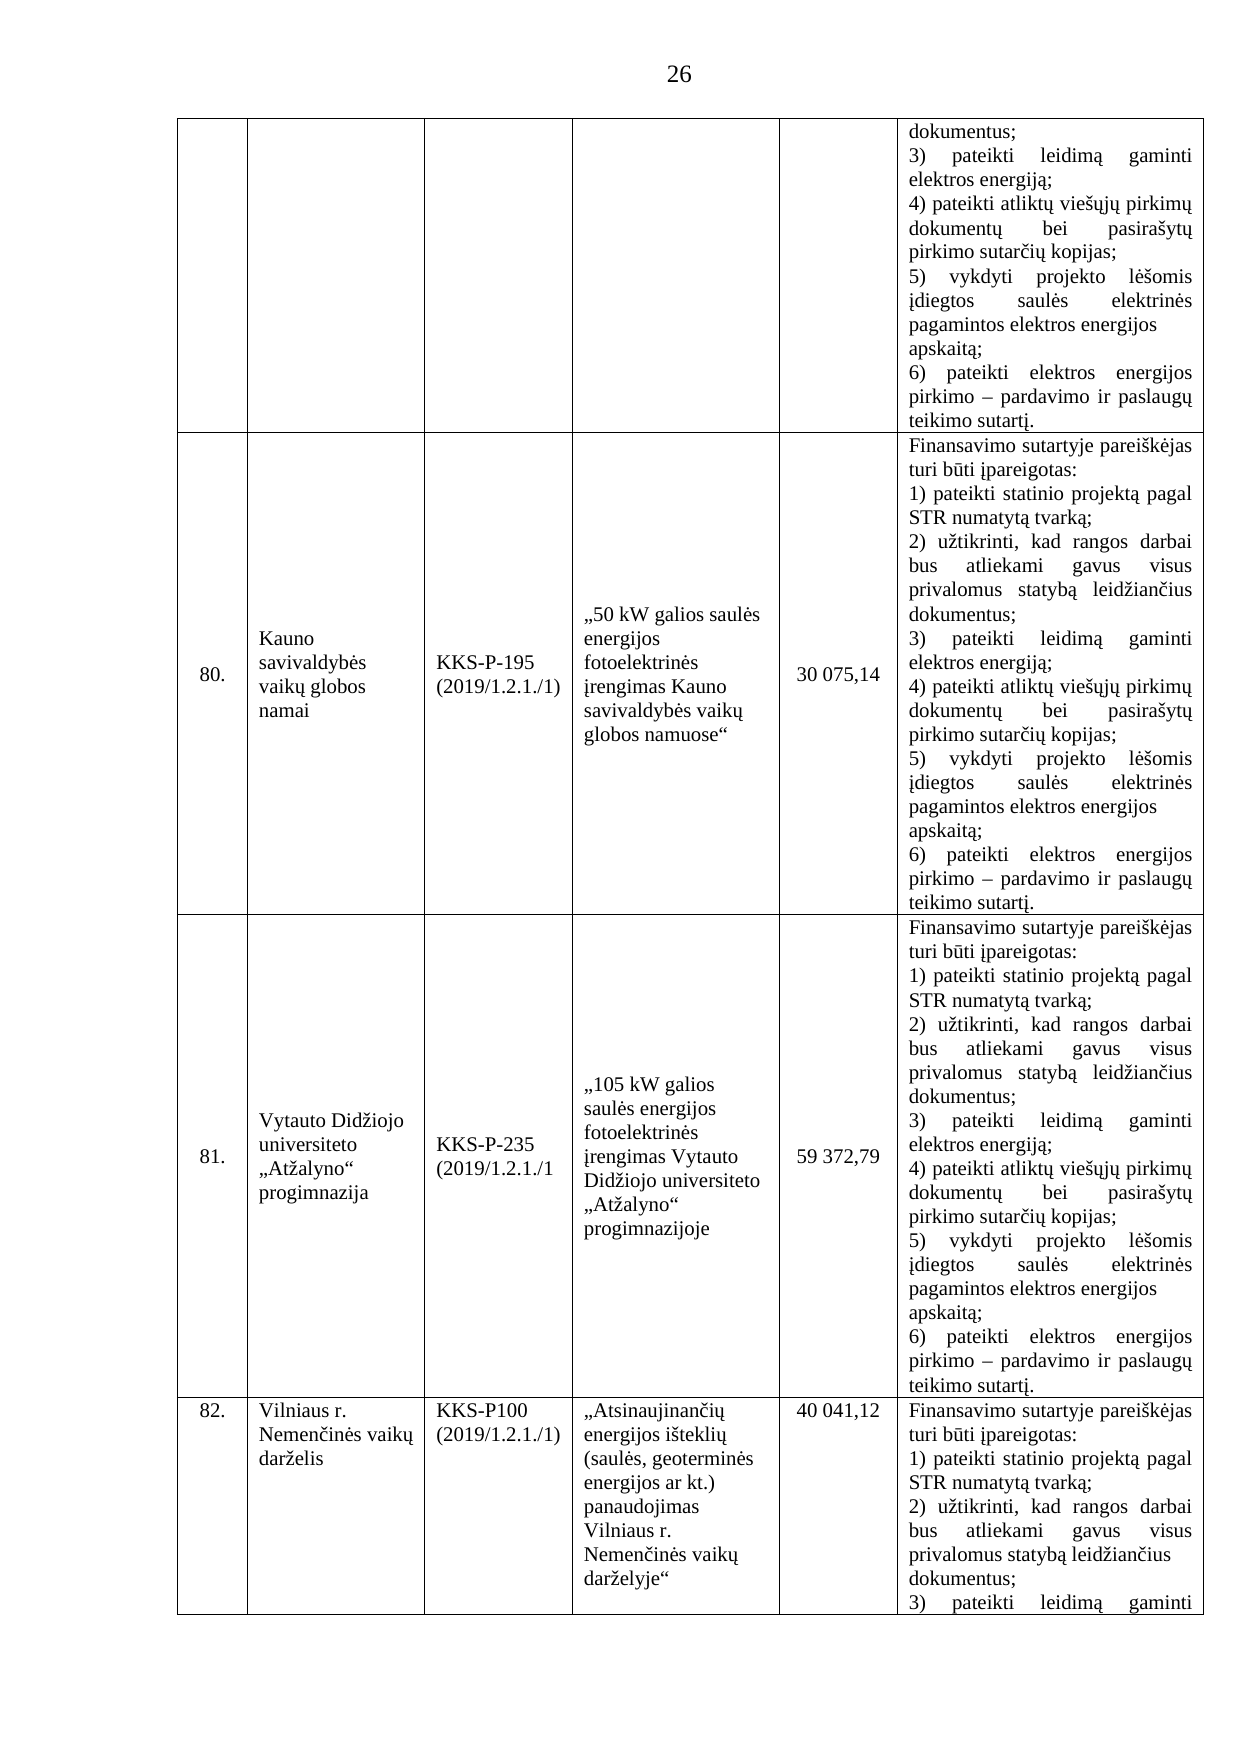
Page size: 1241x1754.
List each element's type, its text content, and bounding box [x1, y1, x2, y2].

table_cell 40 041,12 [780, 1398, 897, 1614]
table_cell Vilniaus r. Nemenčinės vaikų darželis [248, 1398, 424, 1614]
table_cell „105 kW galios saulės energijos fotoelektrinės įrengimas Vytauto Didžiojo universiteto „Atžalyno“ progimnazijoje [573, 915, 779, 1397]
table_cell 30 075,14 [780, 433, 897, 914]
table_cell 80. [178, 433, 247, 914]
table_cell [248, 119, 424, 432]
table_cell 82. [178, 1398, 247, 1614]
table_cell KKS-P-195 (2019/1.2.1./1) [425, 433, 572, 914]
table_cell [425, 119, 572, 432]
table_cell Finansavimo sutartyje pareiškėjas turi būti įpareigotas: 1) pateikti statinio projektą pagal STR numatytą tvarką; 2) užtikrinti, kad rangos darbai bus atliekami gavus visus privalomus statybą leidžiančius dokumentus; 3) pateikti leidimą gaminti elektros energiją; 4) pateikti atliktų viešųjų pirkimų dokumentų bei pasirašytų pirkimo sutarčių kopijas; 5) vykdyti projekto lėšomis įdiegtos saulės elektrinės pagamintos elektros energijos apskaitą; 6) pateikti elektros energijos pirkimo – pardavimo ir paslaugų teikimo sutartį. [898, 915, 1203, 1397]
table_cell „50 kW galios saulės energijos fotoelektrinės įrengimas Kauno savivaldybės vaikų globos namuose“ [573, 433, 779, 914]
table_cell 59 372,79 [780, 915, 897, 1397]
table_cell Finansavimo sutartyje pareiškėjas turi būti įpareigotas: 1) pateikti statinio projektą pagal STR numatytą tvarką; 2) užtikrinti, kad rangos darbai bus atliekami gavus visus privalomus statybą leidžiančius dokumentus; 3) pateikti leidimą gaminti [898, 1398, 1203, 1614]
table_cell Finansavimo sutartyje pareiškėjas turi būti įpareigotas: 1) pateikti statinio projektą pagal STR numatytą tvarką; 2) užtikrinti, kad rangos darbai bus atliekami gavus visus privalomus statybą leidžiančius dokumentus; 3) pateikti leidimą gaminti elektros energiją; 4) pateikti atliktų viešųjų pirkimų dokumentų bei pasirašytų pirkimo sutarčių kopijas; 5) vykdyti projekto lėšomis įdiegtos saulės elektrinės pagamintos elektros energijos apskaitą; 6) pateikti elektros energijos pirkimo – pardavimo ir paslaugų teikimo sutartį. [898, 433, 1203, 914]
table_cell Kauno savivaldybės vaikų globos namai [248, 433, 424, 914]
table_cell 81. [178, 915, 247, 1397]
table_cell KKS-P-235 (2019/1.2.1./1 [425, 915, 572, 1397]
table_cell [780, 119, 897, 432]
table_cell [178, 119, 247, 432]
table_cell Vytauto Didžiojo universiteto „Atžalyno“ progimnazija [248, 915, 424, 1397]
table_cell [573, 119, 779, 432]
table_cell dokumentus; 3) pateikti leidimą gaminti elektros energiją; 4) pateikti atliktų viešųjų pirkimų dokumentų bei pasirašytų pirkimo sutarčių kopijas; 5) vykdyti projekto lėšomis įdiegtos saulės elektrinės pagamintos elektros energijos apskaitą; 6) pateikti elektros energijos pirkimo – pardavimo ir paslaugų teikimo sutartį. [898, 119, 1203, 432]
table_cell „Atsinaujinančių energijos išteklių (saulės, geoterminės energijos ar kt.) panaudojimas Vilniaus r. Nemenčinės vaikų darželyje“ [573, 1398, 779, 1614]
table_cell KKS-P100 (2019/1.2.1./1) [425, 1398, 572, 1614]
